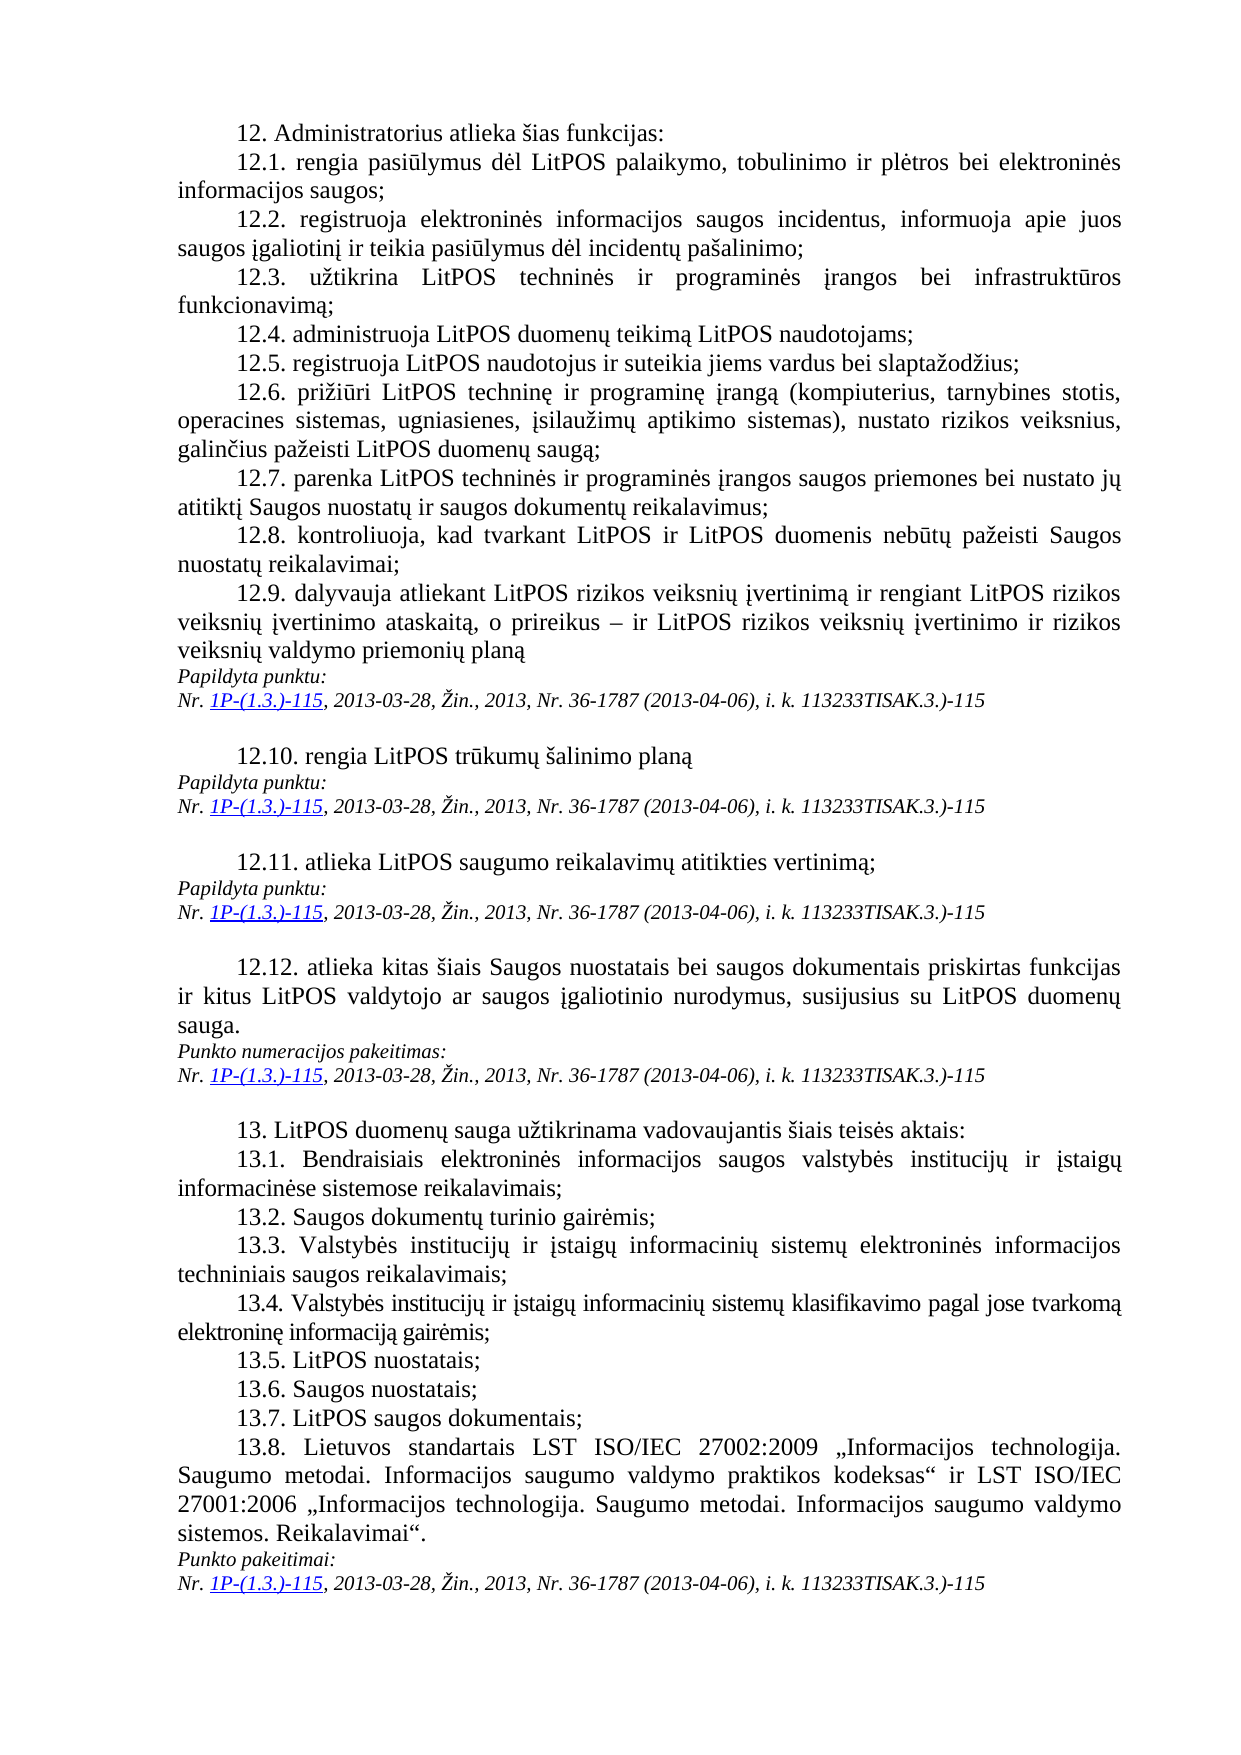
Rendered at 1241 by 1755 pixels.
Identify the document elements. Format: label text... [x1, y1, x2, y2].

text Papildyta punktu: [177, 770, 1122, 794]
text 12.10. rengia LitPOS trūkumų šalinimo planą [177, 741, 1122, 770]
text Papildyta punktu: [177, 876, 1122, 900]
text 12.1. rengia pasiūlymus dėl LitPOS palaikymo, tobulinimo ir plėtros bei elektroninės informacijos saugos; [177, 147, 1122, 204]
text 12.2. registruoja elektroninės informacijos saugos incidentus, informuoja apie juos saugos įgaliotinį ir teikia pasiūlymus dėl incidentų pašalinimo; [177, 204, 1122, 262]
text 13. LitPOS duomenų sauga užtikrinama vadovaujantis šiais teisės aktais: [177, 1116, 1122, 1144]
text 12.6. prižiūri LitPOS techninę ir programinę įrangą (kompiuterius, tarnybines stotis, operacines sistemas, ugniasienes, įsilaužimų aptikimo sistemas), nustato rizikos veiksnius, galinčius pažeisti LitPOS duomenų saugą; [177, 377, 1122, 463]
text 12.4. administruoja LitPOS duomenų teikimą LitPOS naudotojams; [177, 319, 1122, 348]
text 13.4. Valstybės institucijų ir įstaigų informacinių sistemų klasifikavimo pagal jose tvarkomą elektroninę informaciją gairėmis; [177, 1288, 1122, 1346]
text 12. Administratorius atlieka šias funkcijas: [177, 118, 1122, 147]
text 12.8. kontroliuoja, kad tvarkant LitPOS ir LitPOS duomenis nebūtų pažeisti Saugos nuostatų reikalavimai; [177, 521, 1122, 578]
text 13.1. Bendraisiais elektroninės informacijos saugos valstybės institucijų ir įstaigų informacinėse sistemose reikalavimais; [177, 1144, 1122, 1202]
text 12.11. atlieka LitPOS saugumo reikalavimų atitikties vertinimą; [177, 847, 1122, 876]
text 12.5. registruoja LitPOS naudotojus ir suteikia jiems vardus bei slaptažodžius; [177, 348, 1122, 377]
text 13.5. LitPOS nuostatais; [177, 1346, 1122, 1374]
text Nr. 1P-(1.3.)-115, 2013-03-28, Žin., 2013, Nr. 36-1787 (2013-04-06), i. k. 113233TISAK.3.)-115 [177, 1063, 1122, 1087]
text Nr. 1P-(1.3.)-115, 2013-03-28, Žin., 2013, Nr. 36-1787 (2013-04-06), i. k. 113233TISAK.3.)-115 [177, 900, 1122, 924]
text 12.7. parenka LitPOS techninės ir programinės įrangos saugos priemones bei nustato jų atitiktį Saugos nuostatų ir saugos dokumentų reikalavimus; [177, 463, 1122, 521]
text 12.12. atlieka kitas šiais Saugos nuostatais bei saugos dokumentais priskirtas funkcijas ir kitus LitPOS valdytojo ar saugos įgaliotinio nurodymus, susijusius su LitPOS duomenų sauga. [177, 952, 1122, 1039]
text 13.7. LitPOS saugos dokumentais; [177, 1403, 1122, 1432]
text 12.3. užtikrina LitPOS techninės ir programinės įrangos bei infrastruktūros funkcionavimą; [177, 262, 1122, 319]
text Nr. 1P-(1.3.)-115, 2013-03-28, Žin., 2013, Nr. 36-1787 (2013-04-06), i. k. 113233TISAK.3.)-115 [177, 794, 1122, 818]
text Nr. 1P-(1.3.)-115, 2013-03-28, Žin., 2013, Nr. 36-1787 (2013-04-06), i. k. 113233TISAK.3.)-115 [177, 1571, 1122, 1595]
text Papildyta punktu: [177, 664, 1122, 688]
text 13.3. Valstybės institucijų ir įstaigų informacinių sistemų elektroninės informacijos techniniais saugos reikalavimais; [177, 1231, 1122, 1288]
text 13.2. Saugos dokumentų turinio gairėmis; [177, 1202, 1122, 1231]
text Nr. 1P-(1.3.)-115, 2013-03-28, Žin., 2013, Nr. 36-1787 (2013-04-06), i. k. 113233TISAK.3.)-115 [177, 688, 1122, 712]
text 13.8. Lietuvos standartais LST ISO/IEC 27002:2009 „Informacijos technologija. Saugumo metodai. Informacijos saugumo valdymo praktikos kodeksas“ ir LST ISO/IEC 27001:2006 „Informacijos technologija. Saugumo metodai. Informacijos saugumo valdymo sistemos. Reikalavimai“. [177, 1432, 1122, 1547]
text Punkto pakeitimai: [177, 1547, 1122, 1571]
text 12.9. dalyvauja atliekant LitPOS rizikos veiksnių įvertinimą ir rengiant LitPOS rizikos veiksnių įvertinimo ataskaitą, o prireikus – ir LitPOS rizikos veiksnių įvertinimo ir rizikos veiksnių valdymo priemonių planą [177, 578, 1122, 664]
text 13.6. Saugos nuostatais; [177, 1374, 1122, 1403]
text Punkto numeracijos pakeitimas: [177, 1039, 1122, 1063]
